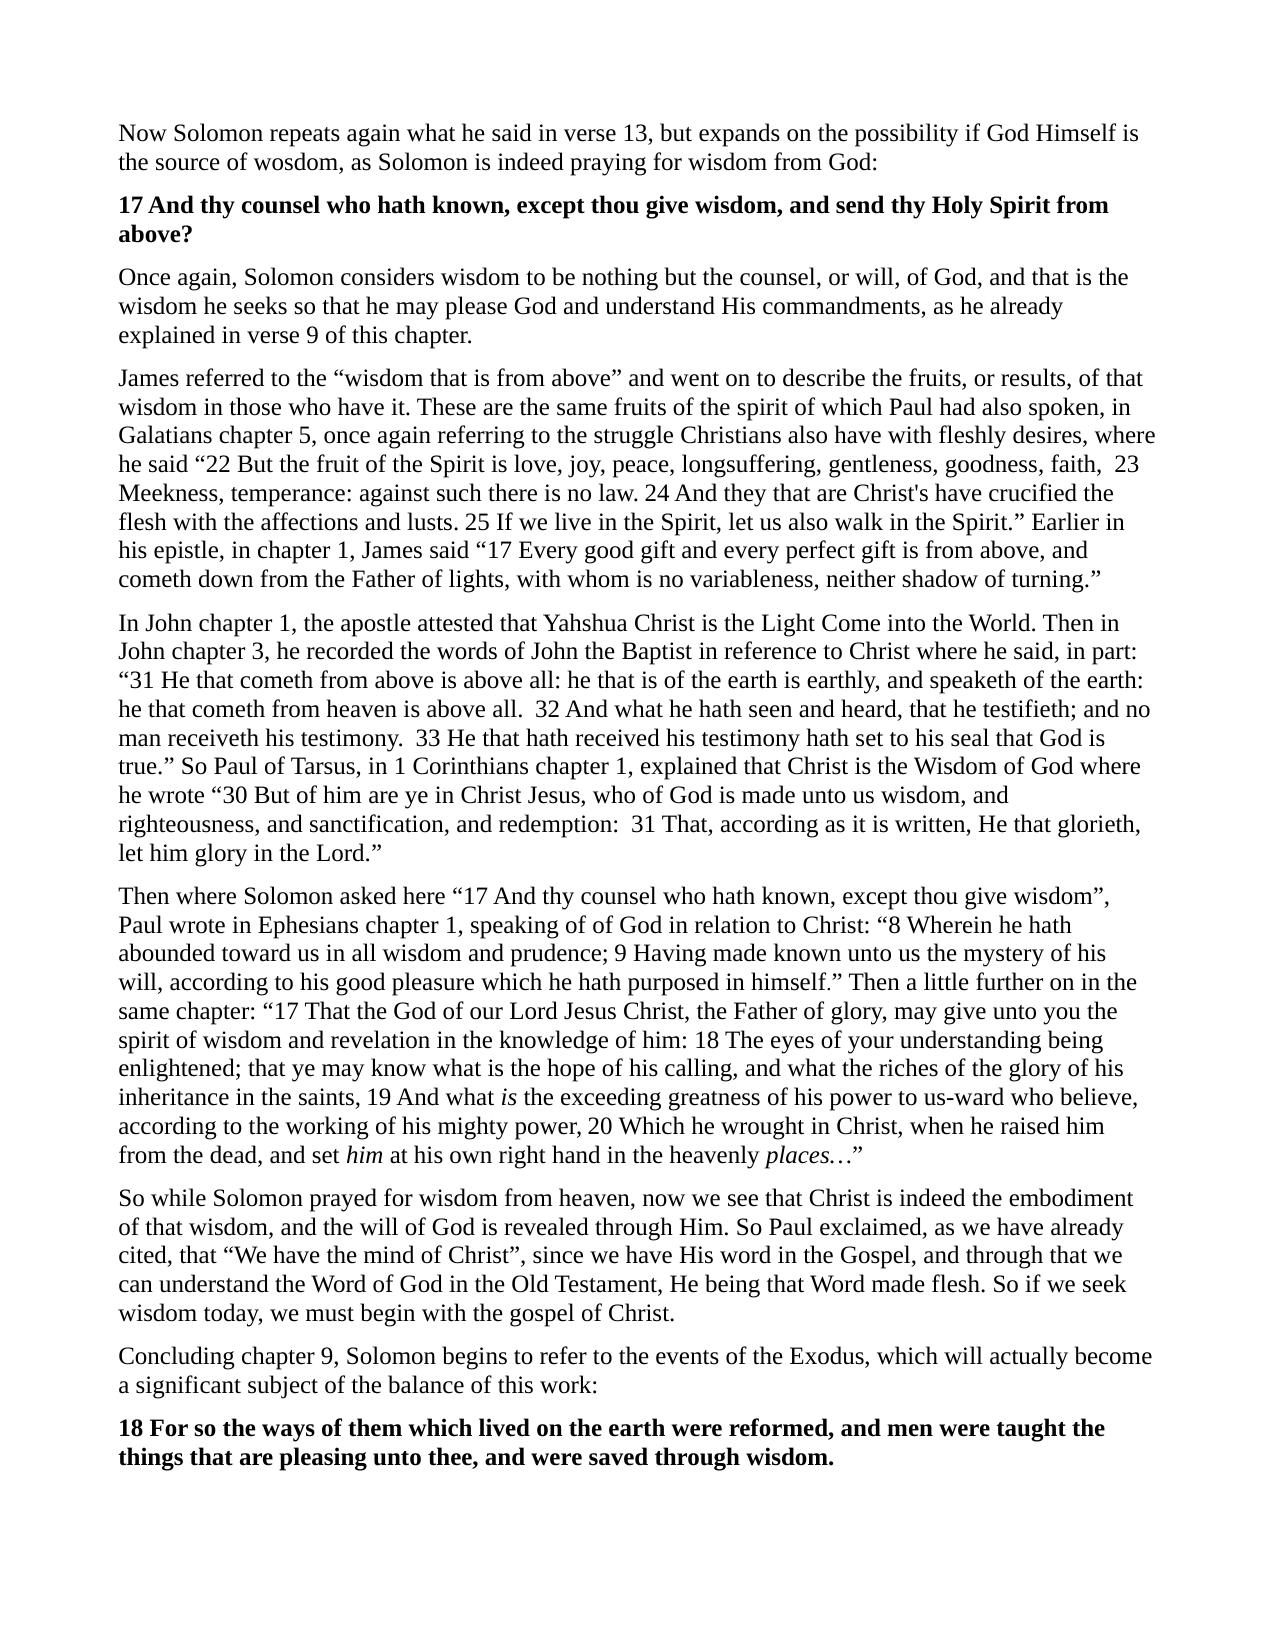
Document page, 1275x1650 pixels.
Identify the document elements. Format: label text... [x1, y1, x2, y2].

text Concluding chapter 9, Solomon begins to refer to the events of the Exodus, which will actually become a significant subject of the balance of this work: [118, 1341, 1157, 1399]
text Once again, Solomon considers wisdom to be nothing but the counsel, or will, of God, and that is the wisdom he seeks so that he may please God and understand His commandments, as he already explained in verse 9 of this chapter. [118, 262, 1157, 348]
text In John chapter 1, the apostle attested that Yahshua Christ is the Light Come into the World. Then in John chapter 3, he recorded the words of John the Baptist in reference to Christ where he said, in part: “31 He that cometh from above is above all: he that is of the earth is earthly, and speaketh of the earth: he that cometh from heaven is above all. 32 And what he hath seen and heard, that he testifieth; and no man receiveth his testimony. 33 He that hath received his testimony hath set to his seal that God is true.” So Paul of Tarsus, in 1 Corinthians chapter 1, explained that Christ is the Wisdom of God where he wrote “30 But of him are ye in Christ Jesus, who of God is made unto us wisdom, and righteousness, and sanctification, and redemption: 31 That, according as it is written, He that glorieth, let him glory in the Lord.” [118, 608, 1157, 866]
text 17 And thy counsel who hath known, except thou give wisdom, and send thy Holy Spirit from above? [118, 190, 1157, 248]
text Now Solomon repeats again what he said in verse 13, but expands on the possibility if God Himself is the source of wosdom, as Solomon is indeed praying for wisdom from God: [118, 118, 1157, 176]
text So while Solomon prayed for wisdom from heaven, now we see that Christ is indeed the embodiment of that wisdom, and the will of God is revealed through Him. So Paul exclaimed, as we have already cited, that “We have the mind of Christ”, since we have His word in the Gospel, and through that we can understand the Word of God in the Old Testament, He being that Word made flesh. So if we seek wisdom today, we must begin with the gospel of Christ. [118, 1183, 1157, 1327]
text 18 For so the ways of them which lived on the earth were reformed, and men were taught the things that are pleasing unto thee, and were saved through wisdom. [118, 1413, 1157, 1471]
text James referred to the “wisdom that is from above” and went on to describe the fruits, or results, of that wisdom in those who have it. These are the same fruits of the spirit of which Paul had also spoken, in Galatians chapter 5, once again referring to the struggle Christians also have with fleshly desires, where he said “22 But the fruit of the Spirit is love, joy, peace, longsuffering, gentleness, goodness, faith, 23 Meekness, temperance: against such there is no law. 24 And they that are Christ's have crucified the flesh with the affections and lusts. 25 If we live in the Spirit, let us also walk in the Spirit.” Earlier in his epistle, in chapter 1, James said “17 Every good gift and every perfect gift is from above, and cometh down from the Father of lights, with whom is no variableness, neither shadow of turning.” [118, 363, 1157, 593]
text Then where Solomon asked here “17 And thy counsel who hath known, except thou give wisdom”, Paul wrote in Ephesians chapter 1, speaking of of God in relation to Christ: “8 Wherein he hath abounded toward us in all wisdom and prudence; 9 Having made known unto us the mystery of his will, according to his good pleasure which he hath purposed in himself.” Then a little further on in the same chapter: “17 That the God of our Lord Jesus Christ, the Father of glory, may give unto you the spirit of wisdom and revelation in the knowledge of him: 18 The eyes of your understanding being enlightened; that ye may know what is the hope of his calling, and what the riches of the glory of his inheritance in the saints, 19 And what is the exceeding greatness of his power to us-ward who believe, according to the working of his mighty power, 20 Which he wrought in Christ, when he raised him from the dead, and set him at his own right hand in the heavenly places…” [118, 881, 1157, 1168]
